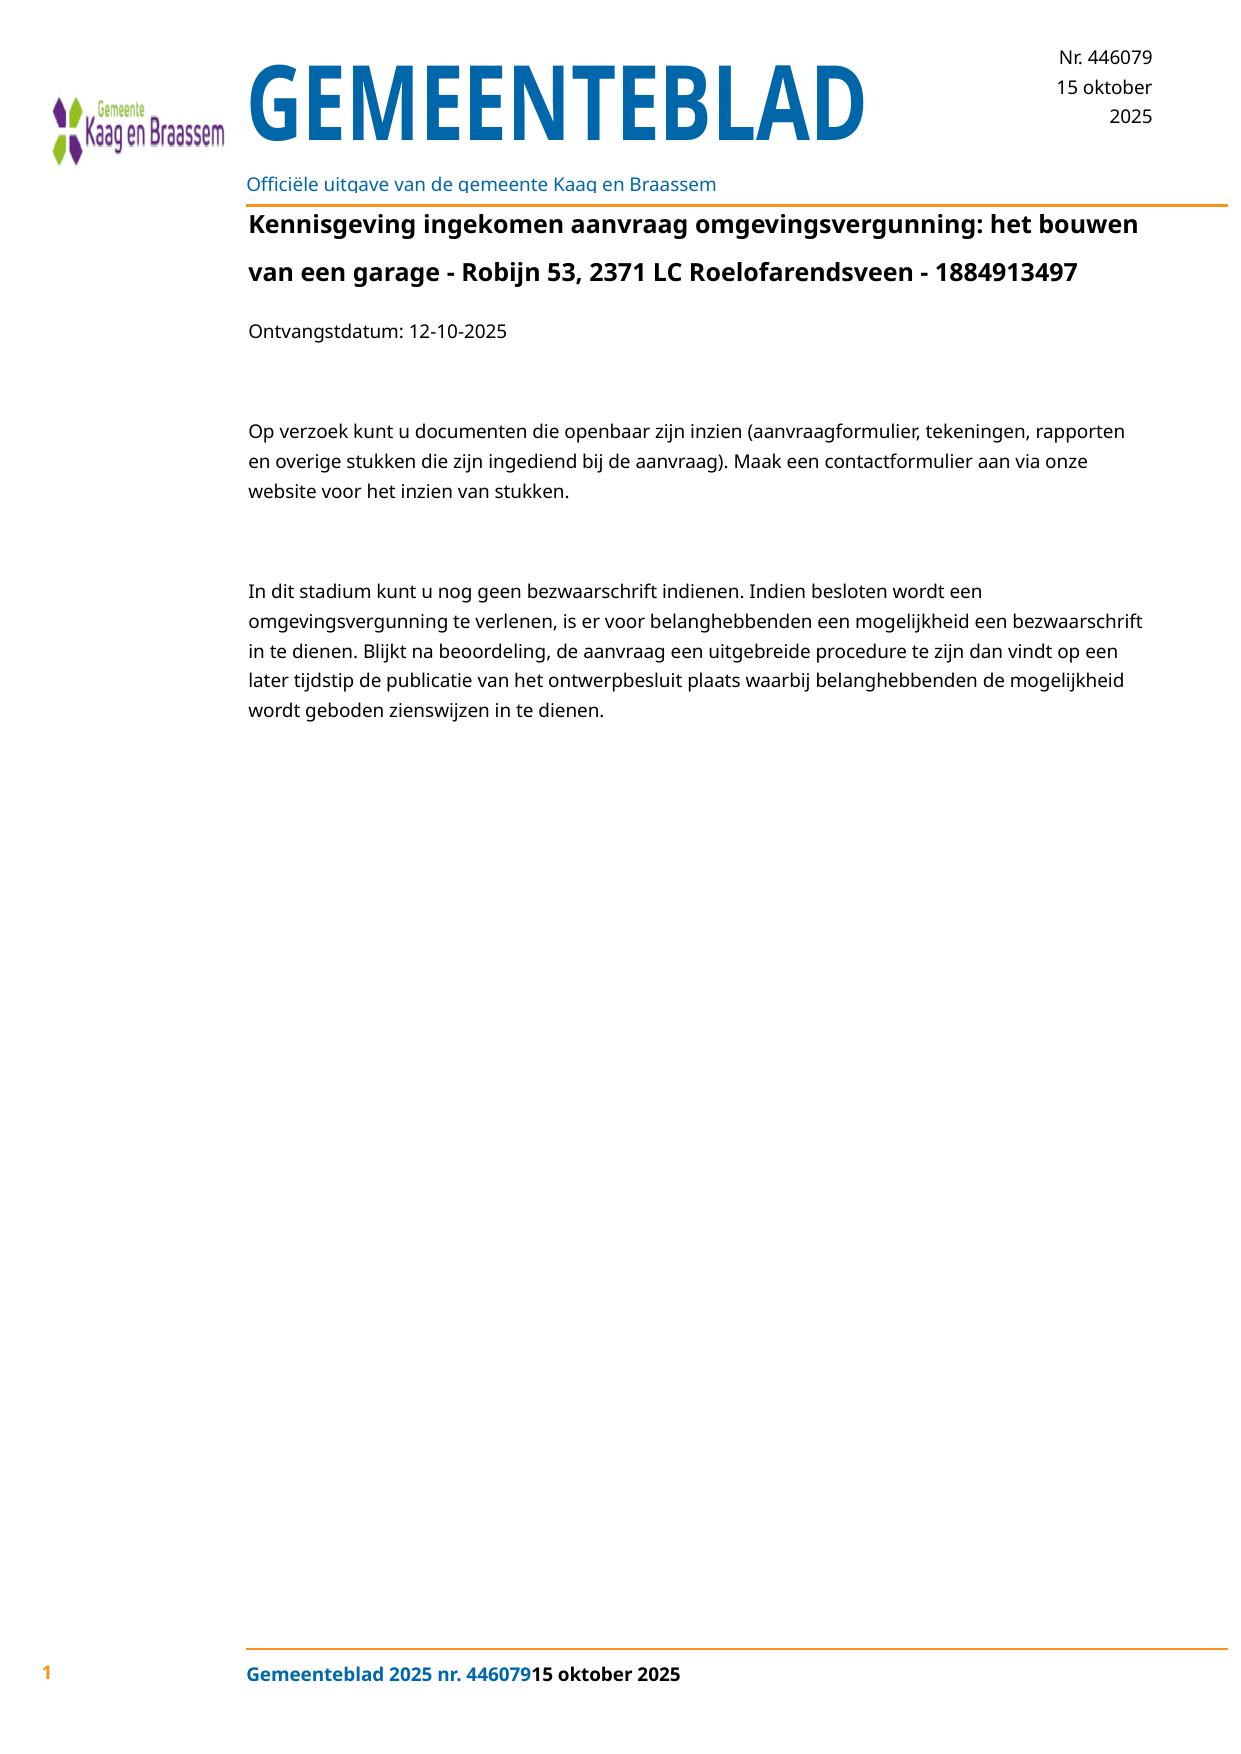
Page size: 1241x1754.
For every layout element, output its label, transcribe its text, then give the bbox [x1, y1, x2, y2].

text In dit stadium kunt u nog geen bezwaarschrift indienen. Indien besloten wordt een omgevingsvergunning te verlenen, is er voor belanghebbenden een mogelijkheid een bezwaarschrift in te dienen. Blijkt na beoordeling, de aanvraag een uitgebreide procedure te zijn dan vindt op een later tijdstip de publicatie van het ontwerpbesluit plaats waarbij belanghebbenden de mogelijkheid wordt geboden zienswijzen in te dienen. [248, 579, 1152, 723]
text Kennisgeving ingekomen aanvraag omgevingsvergunning: het bouwen van een garage - Robijn 53, 2371 LC Roelofarendsveen - 1884913497 [248, 207, 1152, 288]
text Op verzoek kunt u documenten die openbaar zijn inzien (aanvraagformulier, tekeningen, rapporten en overige stukken die zijn ingediend bij de aanvraag). Maak een contactformulier aan via onze website voor het inzien van stukken. [248, 419, 1152, 504]
text Ontvangstdatum: 12-10-2025 [248, 318, 1152, 344]
picture [41, 47, 231, 172]
